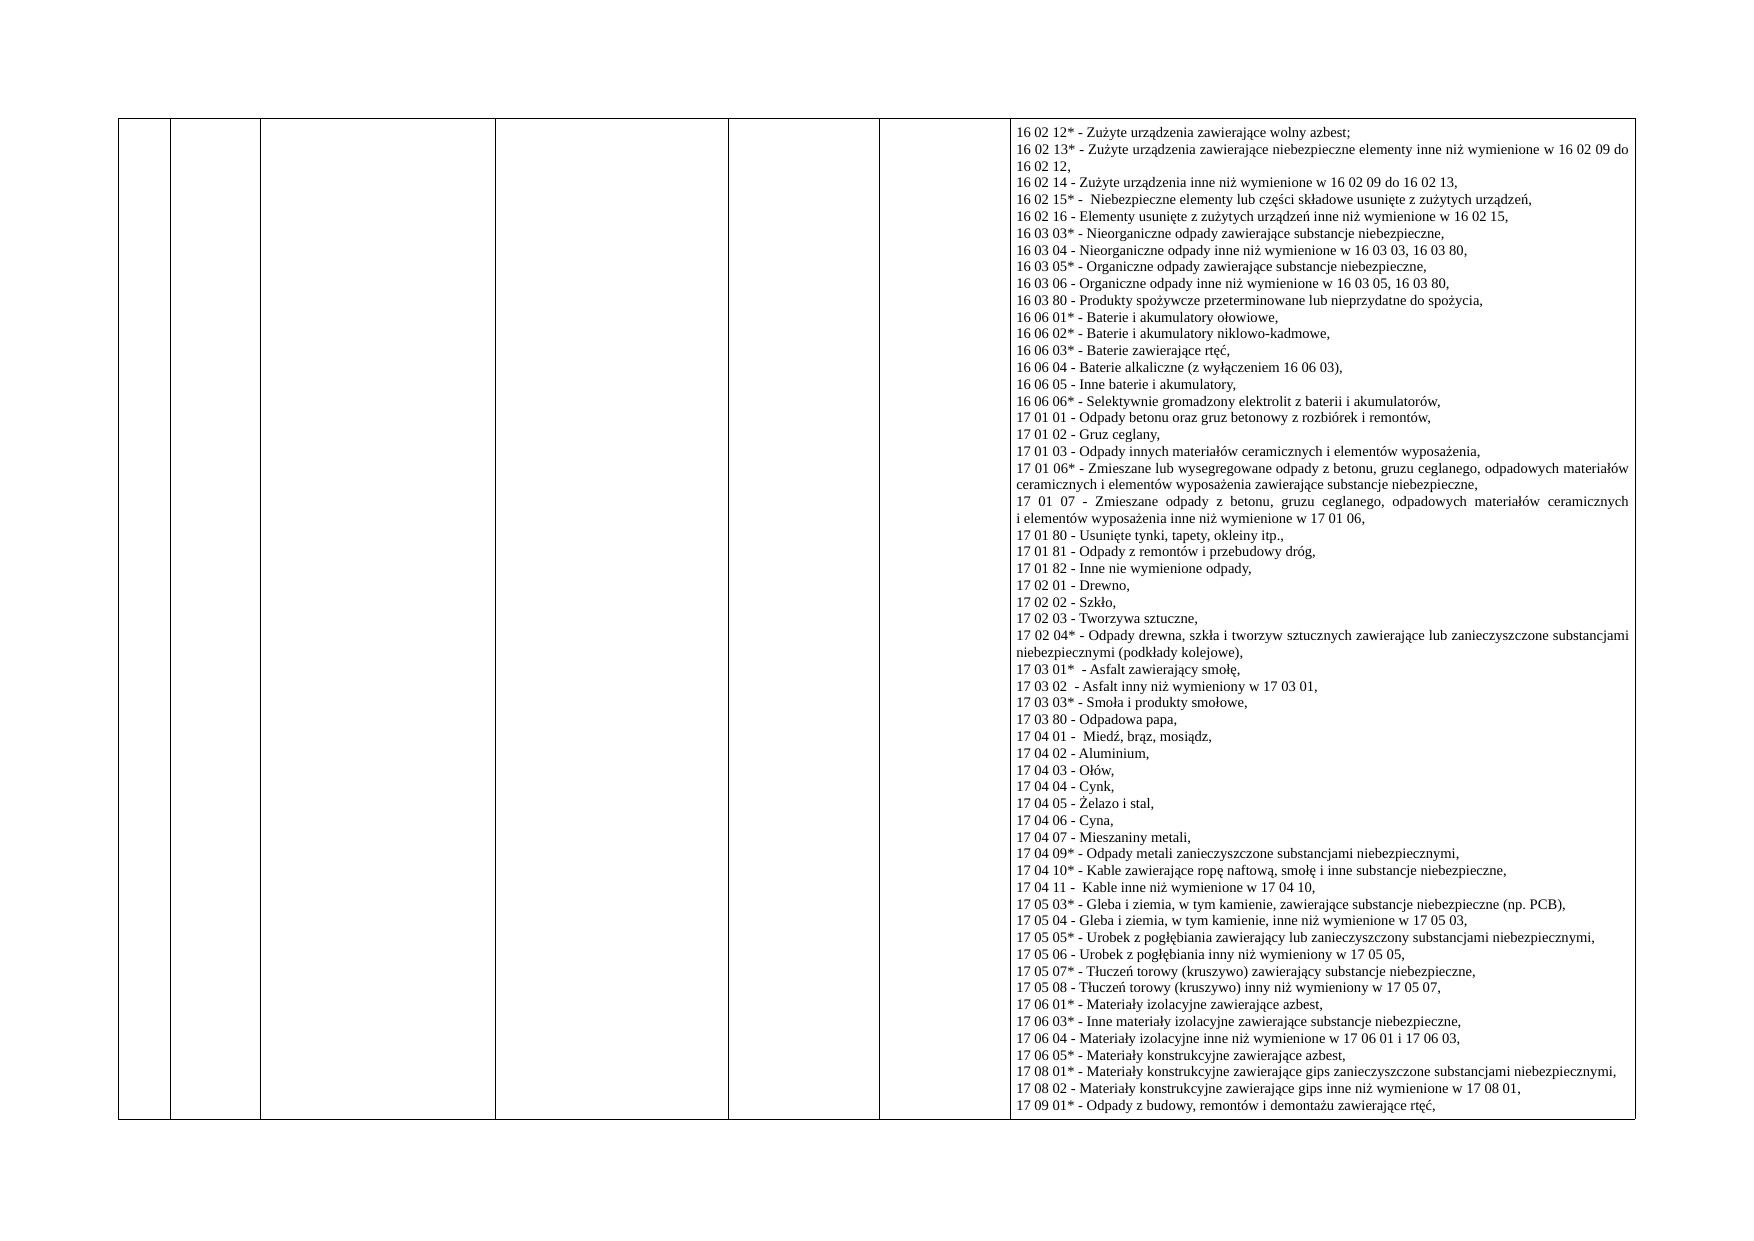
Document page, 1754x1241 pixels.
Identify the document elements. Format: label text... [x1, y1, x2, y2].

table_cell [729, 119, 879, 1119]
table_cell [119, 119, 170, 1119]
table_cell [880, 119, 1010, 1119]
table_cell 16 02 12* - Zużyte urządzenia zawierające wolny azbest; 16 02 13* - Zużyte urządzenia zawierające niebezpieczne elementy inne niż wymienione w 16 02 09 do 16 02 12, 16 02 14 - Zużyte urządzenia inne niż wymienione w 16 02 09 do 16 02 13, 16 02 15* - Niebezpieczne elementy lub części składowe usunięte z zużytych urządzeń, 16 02 16 - Elementy usunięte z zużytych urządzeń inne niż wymienione w 16 02 15, 16 03 03* - Nieorganiczne odpady zawierające substancje niebezpieczne, 16 03 04 - Nieorganiczne odpady inne niż wymienione w 16 03 03, 16 03 80, 16 03 05* - Organiczne odpady zawierające substancje niebezpieczne, 16 03 06 - Organiczne odpady inne niż wymienione w 16 03 05, 16 03 80, 16 03 80 - Produkty spożywcze przeterminowane lub nieprzydatne do spożycia, 16 06 01* - Baterie i akumulatory ołowiowe, 16 06 02* - Baterie i akumulatory niklowo-kadmowe, 16 06 03* - Baterie zawierające rtęć, 16 06 04 - Baterie alkaliczne (z wyłączeniem 16 06 03), 16 06 05 - Inne baterie i akumulatory, 16 06 06* - Selektywnie gromadzony elektrolit z baterii i akumulatorów, 17 01 01 - Odpady betonu oraz gruz betonowy z rozbiórek i remontów, 17 01 02 - Gruz ceglany, 17 01 03 - Odpady innych materiałów ceramicznych i elementów wyposażenia, 17 01 06* - Zmieszane lub wysegregowane odpady z betonu, gruzu ceglanego, odpadowych materiałów ceramicznych i elementów wyposażenia zawierające substancje niebezpieczne, 17 01 07 - Zmieszane odpady z betonu, gruzu ceglanego, odpadowych materiałów ceramicznych i elementów wyposażenia inne niż wymienione w 17 01 06, 17 01 80 - Usunięte tynki, tapety, okleiny itp., 17 01 81 - Odpady z remontów i przebudowy dróg, 17 01 82 - Inne nie wymienione odpady, 17 02 01 - Drewno, 17 02 02 - Szkło, 17 02 03 - Tworzywa sztuczne, 17 02 04* - Odpady drewna, szkła i tworzyw sztucznych zawierające lub zanieczyszczone substancjami niebezpiecznymi (podkłady kolejowe), 17 03 01* - Asfalt zawierający smołę, 17 03 02 - Asfalt inny niż wymieniony w 17 03 01, 17 03 03* - Smoła i produkty smołowe, 17 03 80 - Odpadowa papa, 17 04 01 - Miedź, brąz, mosiądz, 17 04 02 - Aluminium, 17 04 03 - Ołów, 17 04 04 - Cynk, 17 04 05 - Żelazo i stal, 17 04 06 - Cyna, 17 04 07 - Mieszaniny metali, 17 04 09* - Odpady metali zanieczyszczone substancjami niebezpiecznymi, 17 04 10* - Kable zawierające ropę naftową, smołę i inne substancje niebezpieczne, 17 04 11 - Kable inne niż wymienione w 17 04 10, 17 05 03* - Gleba i ziemia, w tym kamienie, zawierające substancje niebezpieczne (np. PCB), 17 05 04 - Gleba i ziemia, w tym kamienie, inne niż wymienione w 17 05 03, 17 05 05* - Urobek z pogłębiania zawierający lub zanieczyszczony substancjami niebezpiecznymi, 17 05 06 - Urobek z pogłębiania inny niż wymieniony w 17 05 05, 17 05 07* - Tłuczeń torowy (kruszywo) zawierający substancje niebezpieczne, 17 05 08 - Tłuczeń torowy (kruszywo) inny niż wymieniony w 17 05 07, 17 06 01* - Materiały izolacyjne zawierające azbest, 17 06 03* - Inne materiały izolacyjne zawierające substancje niebezpieczne, 17 06 04 - Materiały izolacyjne inne niż wymienione w 17 06 01 i 17 06 03, 17 06 05* - Materiały konstrukcyjne zawierające azbest, 17 08 01* - Materiały konstrukcyjne zawierające gips zanieczyszczone substancjami niebezpiecznymi, 17 08 02 - Materiały konstrukcyjne zawierające gips inne niż wymienione w 17 08 01, 17 09 01* - Odpady z budowy, remontów i demontażu zawierające rtęć, [1011, 119, 1635, 1119]
table_cell [171, 119, 260, 1119]
table_cell [496, 119, 728, 1119]
table_cell [261, 119, 495, 1119]
